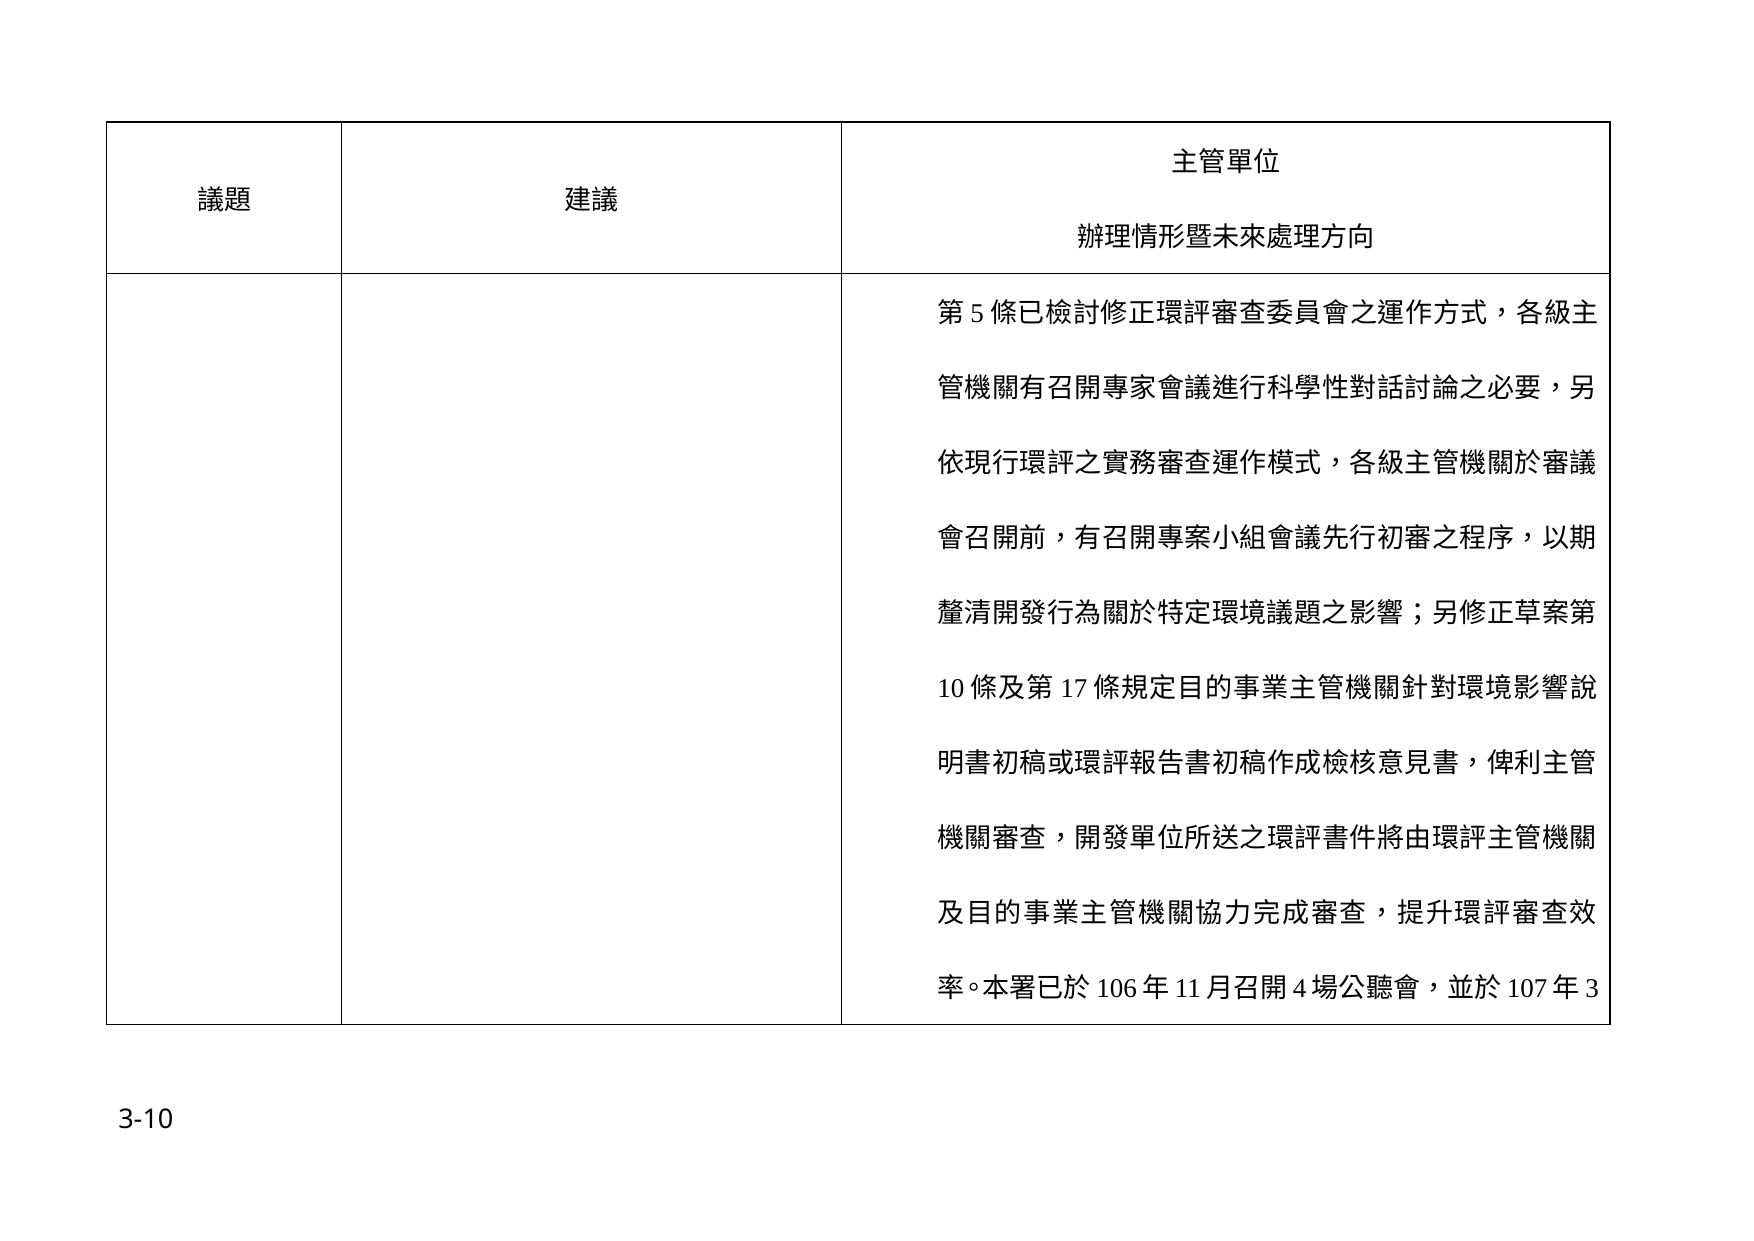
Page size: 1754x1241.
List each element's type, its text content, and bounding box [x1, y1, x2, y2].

table_header 建議 [342, 123, 841, 272]
table_header 議題 [107, 123, 341, 272]
table_cell [342, 274, 841, 1023]
table_cell 環保署 1.目前進度及未來規劃 環境影響評估（以下簡稱環評）法第3條第1項規定「各級主管機關為審查環境影響評估報告有關事項，應設環境影響評估審查委員會。」另本署依環評法第3條第3項規定訂定「行政院環境保護署環境影響評估審查委員會組織規程」，其中第8條規定「本會之會議應有全體委員過半數之出席始得開會；應有出席委員過半數之同意始得決議，正反意見同數時，由主席裁決之。」 為強化環評篩選開發行為功能、提升環評審查公信力，以建構「明確、有效率」之環評制度，本署研擬修正環評法，並於106年9月20日預告修正草案，其中修正條文第5條已檢討修正環評審查委員會之運作方式，各級主管機關有召開專家會議進行科學性對話討論之必要，另依現行環評之實務審查運作模式，各級主管機關於審議會召開前，有召開專案小組會議先行初審之程序，以期釐清開發行為關於特定環境議題之影響；另修正草案第10條及第17條規定目的事業主管機關針對環境影響說明書初稿或環評報告書初稿作成檢核意見書，俾利主管機關審查，開發單位所送之環評書件將由環評主管機關及目的事業主管機關協力完成審查，提升環評審查效率。本署已於106年11月召開4場公聽會，並於107年3月16日及27日邀集法律專家學者召開諮詢會議，8月6日辦理107年環評業務檢討會，就參酌各界意見修正之環評法草案內容，再徵詢地方環保局及與會人員意見。現正積極依法制作業程序，持續辦理環評法修法事宜。 2.涉及法規 環境影響評估法 [842, 274, 1609, 1023]
table_header 主管單位 辦理情形暨未來處理方向 [842, 123, 1609, 272]
table_cell [107, 274, 341, 1023]
